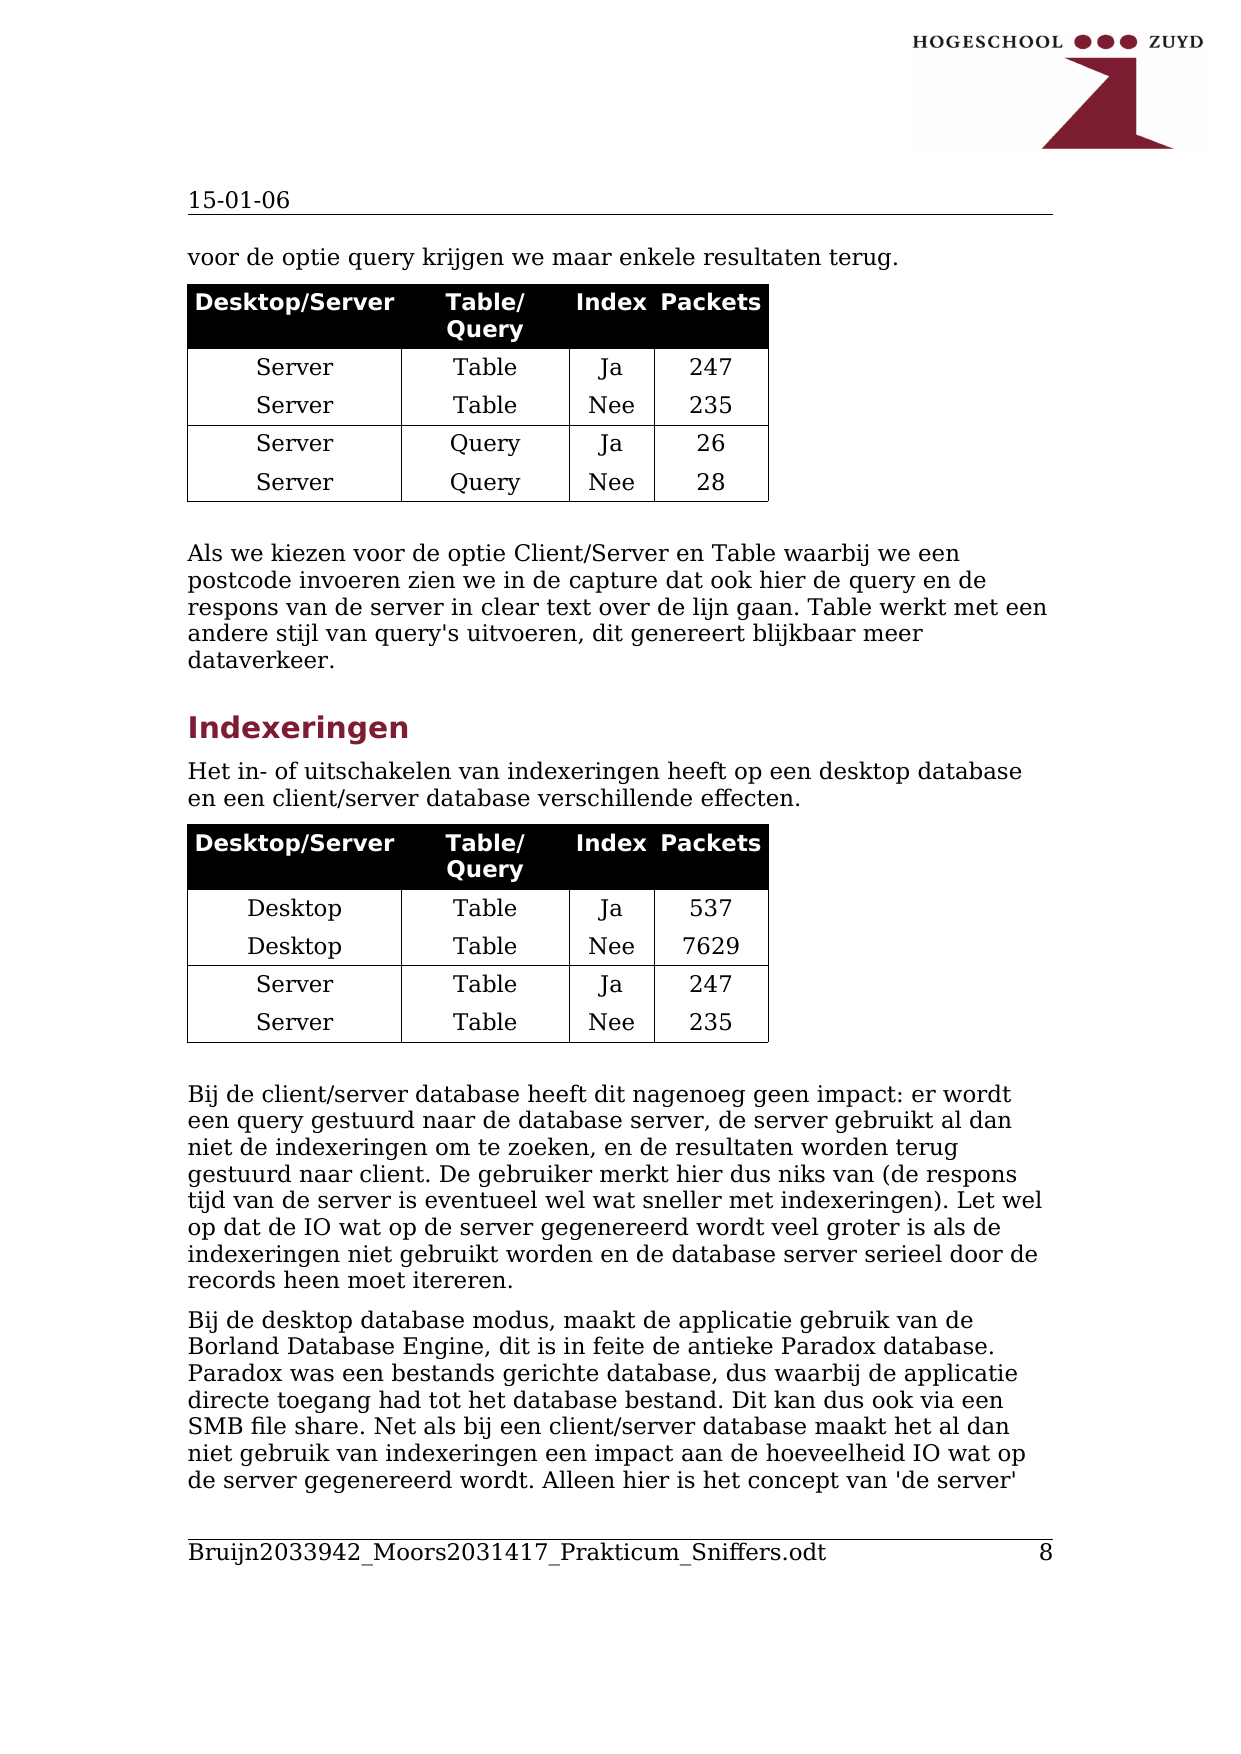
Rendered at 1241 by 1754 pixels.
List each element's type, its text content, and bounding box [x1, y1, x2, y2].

table_cell Ja [570, 426, 654, 463]
text Bij de desktop database modus, maakt de applicatie gebruik van de Borland Database Engine, dit is in feite de antieke Paradox database. Paradox was een bestands gerichte database, dus waarbij de applicatie directe toegang had tot het database bestand. Dit kan dus ook via een SMB file share. Net als bij een client/server database maakt het al dan niet gebruik van indexeringen een impact aan de hoeveelheid IO wat op de server gegenereerd wordt. Alleen hier is het concept van 'de server' [187, 1307, 1053, 1493]
table_cell Query [402, 463, 569, 501]
table_cell 7629 [655, 927, 768, 965]
table_cell Ja [570, 349, 654, 387]
table_header Desktop/Server [188, 285, 401, 348]
table_cell Desktop [188, 890, 401, 927]
table_header Index [570, 825, 654, 889]
table_cell 537 [655, 890, 768, 927]
table_cell Query [402, 426, 569, 463]
table_header Desktop/Server [188, 825, 401, 889]
table_cell 235 [655, 387, 768, 425]
table_cell Nee [570, 463, 654, 501]
table_cell 247 [655, 966, 768, 1004]
text Als we kiezen voor de optie Client/Server en Table waarbij we een postcode invoeren zien we in de capture dat ook hier de query en de respons van de server in clear text over de lijn gaan. Table werkt met een andere stijl van query's uitvoeren, dit genereert blijkbaar meer dataverkeer. [187, 540, 1053, 674]
table_cell Ja [570, 890, 654, 927]
table_cell Table [402, 927, 569, 965]
table_cell Table [402, 890, 569, 927]
table_cell Server [188, 426, 401, 463]
table_header Packets [655, 825, 768, 889]
table_cell Table [402, 1004, 569, 1042]
table_header Packets [655, 285, 768, 348]
table_cell Ja [570, 966, 654, 1004]
table_header Table/Query [402, 825, 569, 889]
text Bij de client/server database heeft dit nagenoeg geen impact: er wordt een query gestuurd naar de database server, de server gebruikt al dan niet de indexeringen om te zoeken, en de resultaten worden terug gestuurd naar client. De gebruiker merkt hier dus niks van (de respons tijd van de server is eventueel wel wat sneller met indexeringen). Let wel op dat de IO wat op de server gegenereerd wordt veel groter is als de indexeringen niet gebruikt worden en de database server serieel door de records heen moet itereren. [187, 1081, 1053, 1294]
table_cell 26 [655, 426, 768, 463]
table_cell Server [188, 966, 401, 1004]
table_cell Desktop [188, 927, 401, 965]
table_header Table/Query [402, 285, 569, 348]
table_cell Nee [570, 1004, 654, 1042]
table_cell Nee [570, 927, 654, 965]
table_cell Nee [570, 387, 654, 425]
table_cell 247 [655, 349, 768, 387]
table_cell Server [188, 1004, 401, 1042]
table_cell 235 [655, 1004, 768, 1042]
table_cell 28 [655, 463, 768, 501]
text voor de optie query krijgen we maar enkele resultaten terug. [187, 244, 1053, 271]
table_cell Server [188, 463, 401, 501]
picture [907, 29, 1208, 154]
text Het in- of uitschakelen van indexeringen heeft op een desktop database en een client/server database verschillende effecten. [187, 758, 1053, 812]
table_header Index [570, 285, 654, 348]
subtitle Indexeringen [187, 711, 1053, 746]
table_cell Server [188, 387, 401, 425]
table_cell Table [402, 966, 569, 1004]
table_cell Table [402, 387, 569, 425]
table_cell Table [402, 349, 569, 387]
table_cell Server [188, 349, 401, 387]
